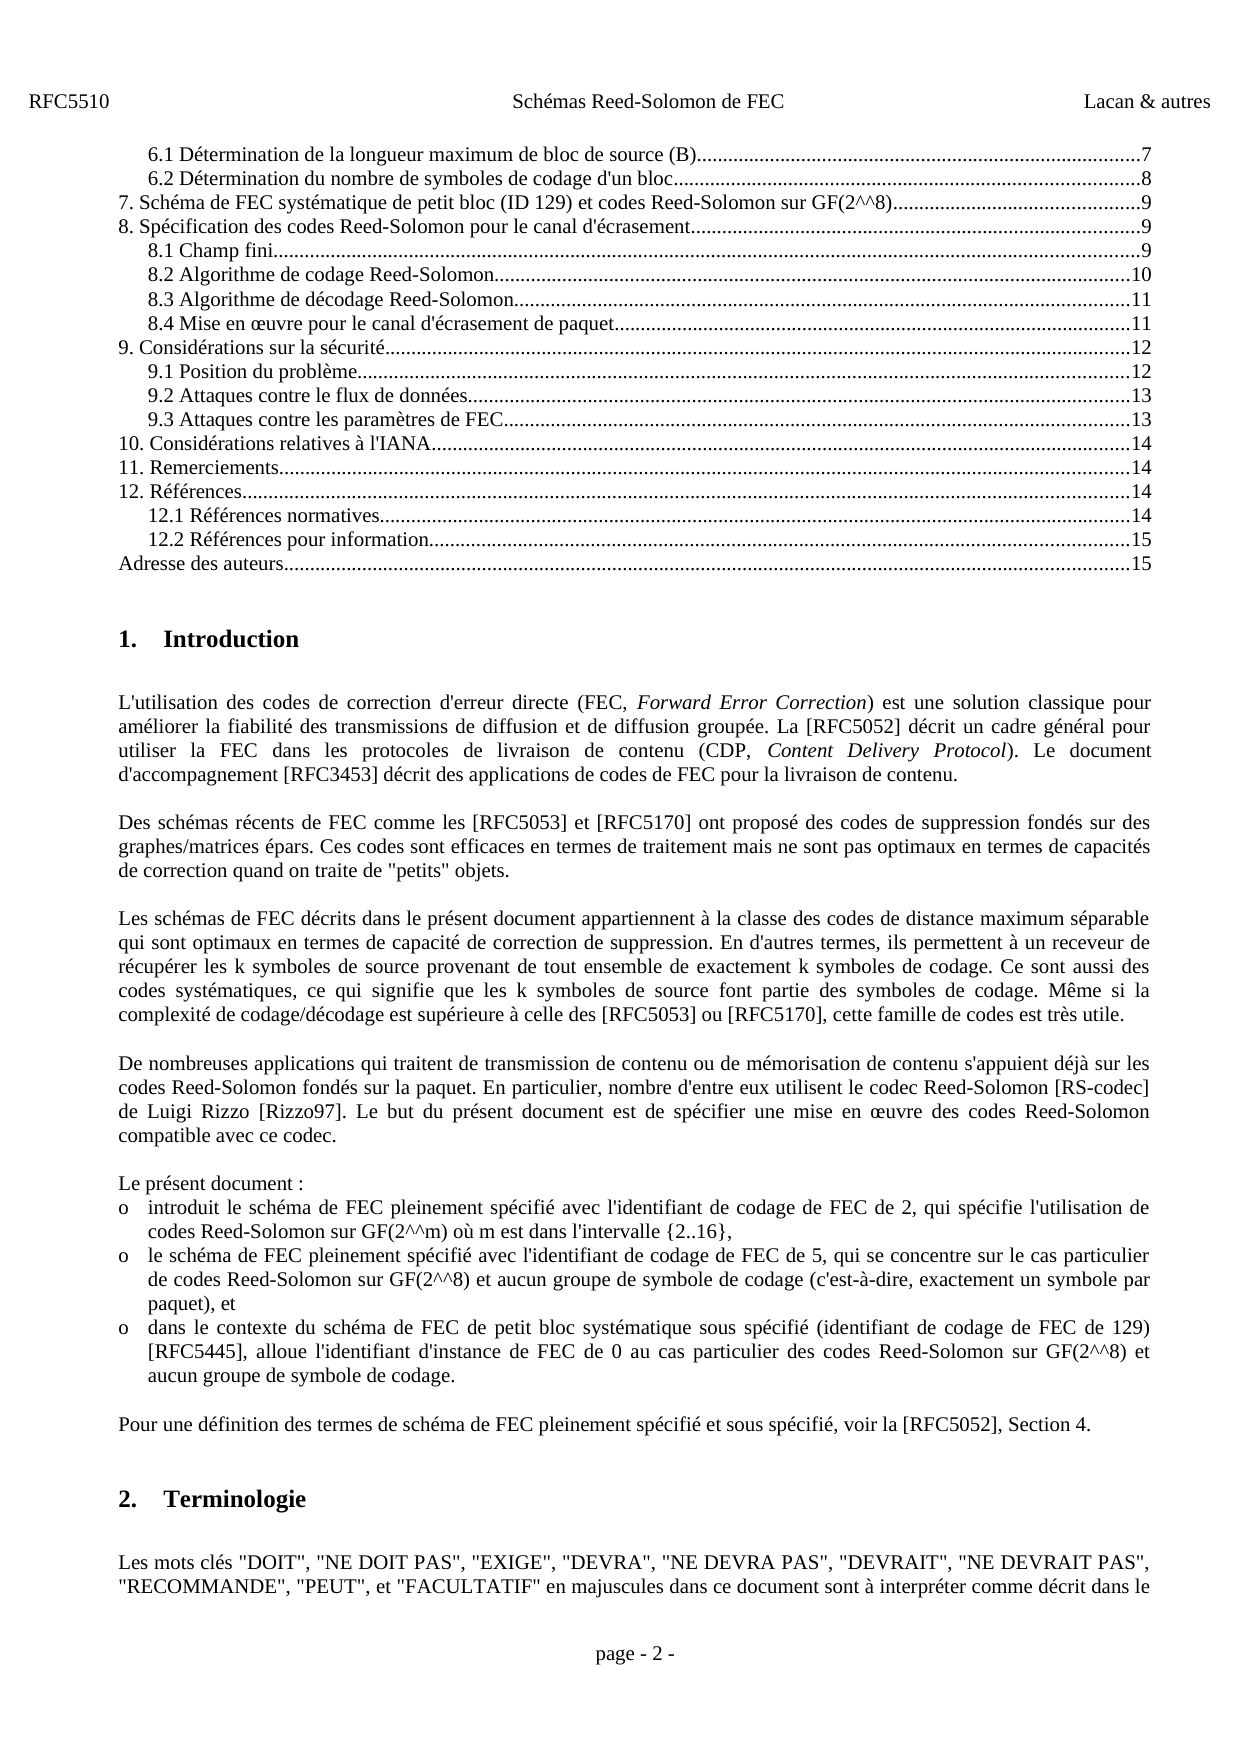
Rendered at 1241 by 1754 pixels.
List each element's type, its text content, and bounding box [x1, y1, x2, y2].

text 6.1 Détermination de la longueur maximum de bloc de source (B) 7 [148, 142, 1152, 166]
text 12.2 Références pour information 15 [148, 527, 1152, 551]
text 8.2 Algorithme de codage Reed-Solomon 10 [148, 262, 1152, 286]
text Des schémas récents de FEC comme les [RFC5053] et [RFC5170] ont proposé des codes de suppression fondés sur des graphes/matrices épars. Ces codes sont efficaces en termes de traitement mais ne sont pas optimaux en termes de capacités de correction quand on traite de "petits" objets. [118, 810, 1152, 882]
text o le schéma de FEC pleinement spécifié avec l'identifiant de codage de FEC de 5, qui se concentre sur le cas particulier de codes Reed-Solomon sur GF(2^^8) et aucun groupe de symbole de codage (c'est-à-dire, exactement un symbole par paquet), et [118, 1243, 1152, 1315]
text 11. Remerciements 14 [118, 455, 1152, 479]
text 6.2 Détermination du nombre de symboles de codage d'un bloc 8 [148, 166, 1152, 190]
text 8.3 Algorithme de décodage Reed-Solomon 11 [148, 286, 1152, 311]
text 8.4 Mise en œuvre pour le canal d'écrasement de paquet 11 [148, 311, 1152, 334]
text De nombreuses applications qui traitent de transmission de contenu ou de mémorisation de contenu s'appuient déjà sur les codes Reed-Solomon fondés sur la paquet. En particulier, nombre d'entre eux utilisent le codec Reed-Solomon [RS-codec] de Luigi Rizzo [Rizzo97]. Le but du présent document est de spécifier une mise en œuvre des codes Reed-Solomon compatible avec ce codec. [118, 1051, 1152, 1147]
text o introduit le schéma de FEC pleinement spécifié avec l'identifiant de codage de FEC de 2, qui spécifie l'utilisation de codes Reed-Solomon sur GF(2^^m) où m est dans l'intervalle {2..16}, [118, 1195, 1152, 1243]
text 8. Spécification des codes Reed-Solomon pour le canal d'écrasement 9 [118, 214, 1152, 238]
text 12.1 Références normatives 14 [148, 503, 1152, 527]
text 10. Considérations relatives à l'IANA 14 [118, 431, 1152, 455]
text 9.1 Position du problème 12 [148, 359, 1152, 383]
text 7. Schéma de FEC systématique de petit bloc (ID 129) et codes Reed-Solomon sur GF(2^^8) 9 [118, 190, 1152, 214]
subtitle 1. Introduction [118, 624, 1152, 653]
subtitle 2. Terminologie [118, 1484, 1152, 1513]
text Adresse des auteurs 15 [118, 551, 1152, 575]
text 8.1 Champ fini 9 [148, 238, 1152, 262]
text 9. Considérations sur la sécurité 12 [118, 334, 1152, 359]
text o dans le contexte du schéma de FEC de petit bloc systématique sous spécifié (identifiant de codage de FEC de 129) [RFC5445], alloue l'identifiant d'instance de FEC de 0 au cas particulier des codes Reed-Solomon sur GF(2^^8) et aucun groupe de symbole de codage. [118, 1315, 1152, 1387]
text 12. Références 14 [118, 479, 1152, 503]
text Les mots clés "DOIT", "NE DOIT PAS", "EXIGE", "DEVRA", "NE DEVRA PAS", "DEVRAIT", "NE DEVRAIT PAS", "RECOMMANDE", "PEUT", et "FACULTATIF" en majuscules dans ce document sont à interpréter comme décrit dans le [118, 1550, 1152, 1598]
text 9.2 Attaques contre le flux de données 13 [148, 383, 1152, 407]
text L'utilisation des codes de correction d'erreur directe (FEC, Forward Error Correction) est une solution classique pour améliorer la fiabilité des transmissions de diffusion et de diffusion groupée. La [RFC5052] décrit un cadre général pour utiliser la FEC dans les protocoles de livraison de contenu (CDP, Content Delivery Protocol). Le document d'accompagnement [RFC3453] décrit des applications de codes de FEC pour la livraison de contenu. [118, 689, 1152, 786]
text Pour une définition des termes de schéma de FEC pleinement spécifié et sous spécifié, voir la [RFC5052], Section 4. [118, 1411, 1152, 1436]
text 9.3 Attaques contre les paramètres de FEC 13 [148, 407, 1152, 431]
text Le présent document : [118, 1171, 1152, 1195]
text Les schémas de FEC décrits dans le présent document appartiennent à la classe des codes de distance maximum séparable qui sont optimaux en termes de capacité de correction de suppression. En d'autres termes, ils permettent à un receveur de récupérer les k symboles de source provenant de tout ensemble de exactement k symboles de codage. Ce sont aussi des codes systématiques, ce qui signifie que les k symboles de source font partie des symboles de codage. Même si la complexité de codage/décodage est supérieure à celle des [RFC5053] ou [RFC5170], cette famille de codes est très utile. [118, 906, 1152, 1026]
